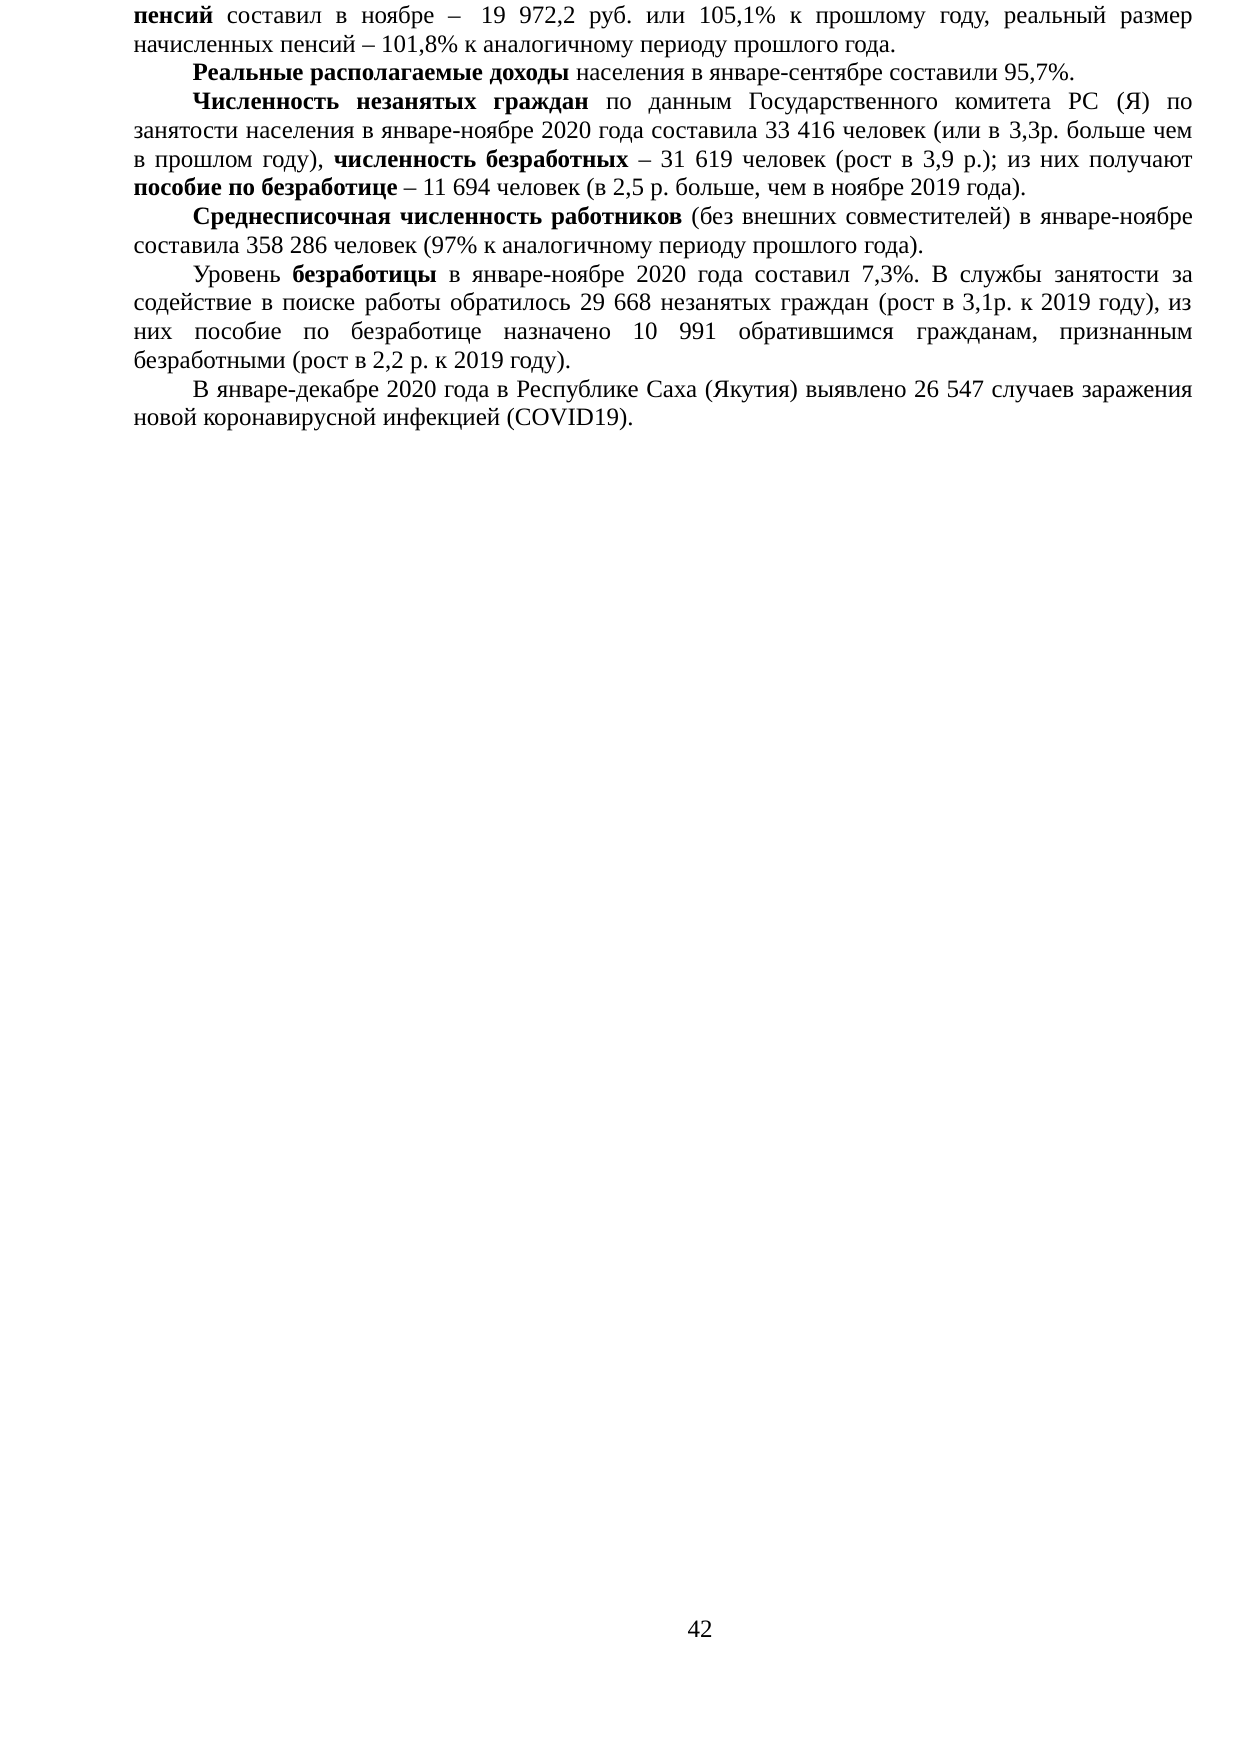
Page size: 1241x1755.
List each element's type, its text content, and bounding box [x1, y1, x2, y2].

text Уровень безработицы в январе-ноябре 2020 года составил 7,3%. В службы занятости за содействие в поиске работы обратилось 29 668 незанятых граждан (рост в 3,1р. к 2019 году), из них пособие по безработице назначено 10 991 обратившимся гражданам, признанным безработными (рост в 2,2 р. к 2019 году). [133, 259, 1193, 374]
text Численность незанятых граждан по данным Государственного комитета РС (Я) по занятости населения в январе-ноябре 2020 года составила 33 416 человек (или в 3,3р. больше чем в прошлом году), численность безработных – 31 619 человек (рост в 3,9 р.); из них получают пособие по безработице – 11 694 человек (в 2,5 р. больше, чем в ноябре 2019 года). [133, 86, 1193, 201]
text Среднесписочная численность работников (без внешних совместителей) в январе-ноябре составила 358 286 человек (97% к аналогичному периоду прошлого года). [133, 201, 1193, 259]
text пенсий составил в ноябре – 19 972,2 руб. или 105,1% к прошлому году, реальный размер начисленных пенсий – 101,8% к аналогичному периоду прошлого года. [133, 0, 1193, 57]
text В январе-декабре 2020 года в Республике Саха (Якутия) выявлено 26 547 случаев заражения новой коронавирусной инфекцией (COVID19). [133, 374, 1193, 431]
text Реальные располагаемые доходы населения в январе-сентябре составили 95,7%. [133, 57, 1193, 86]
